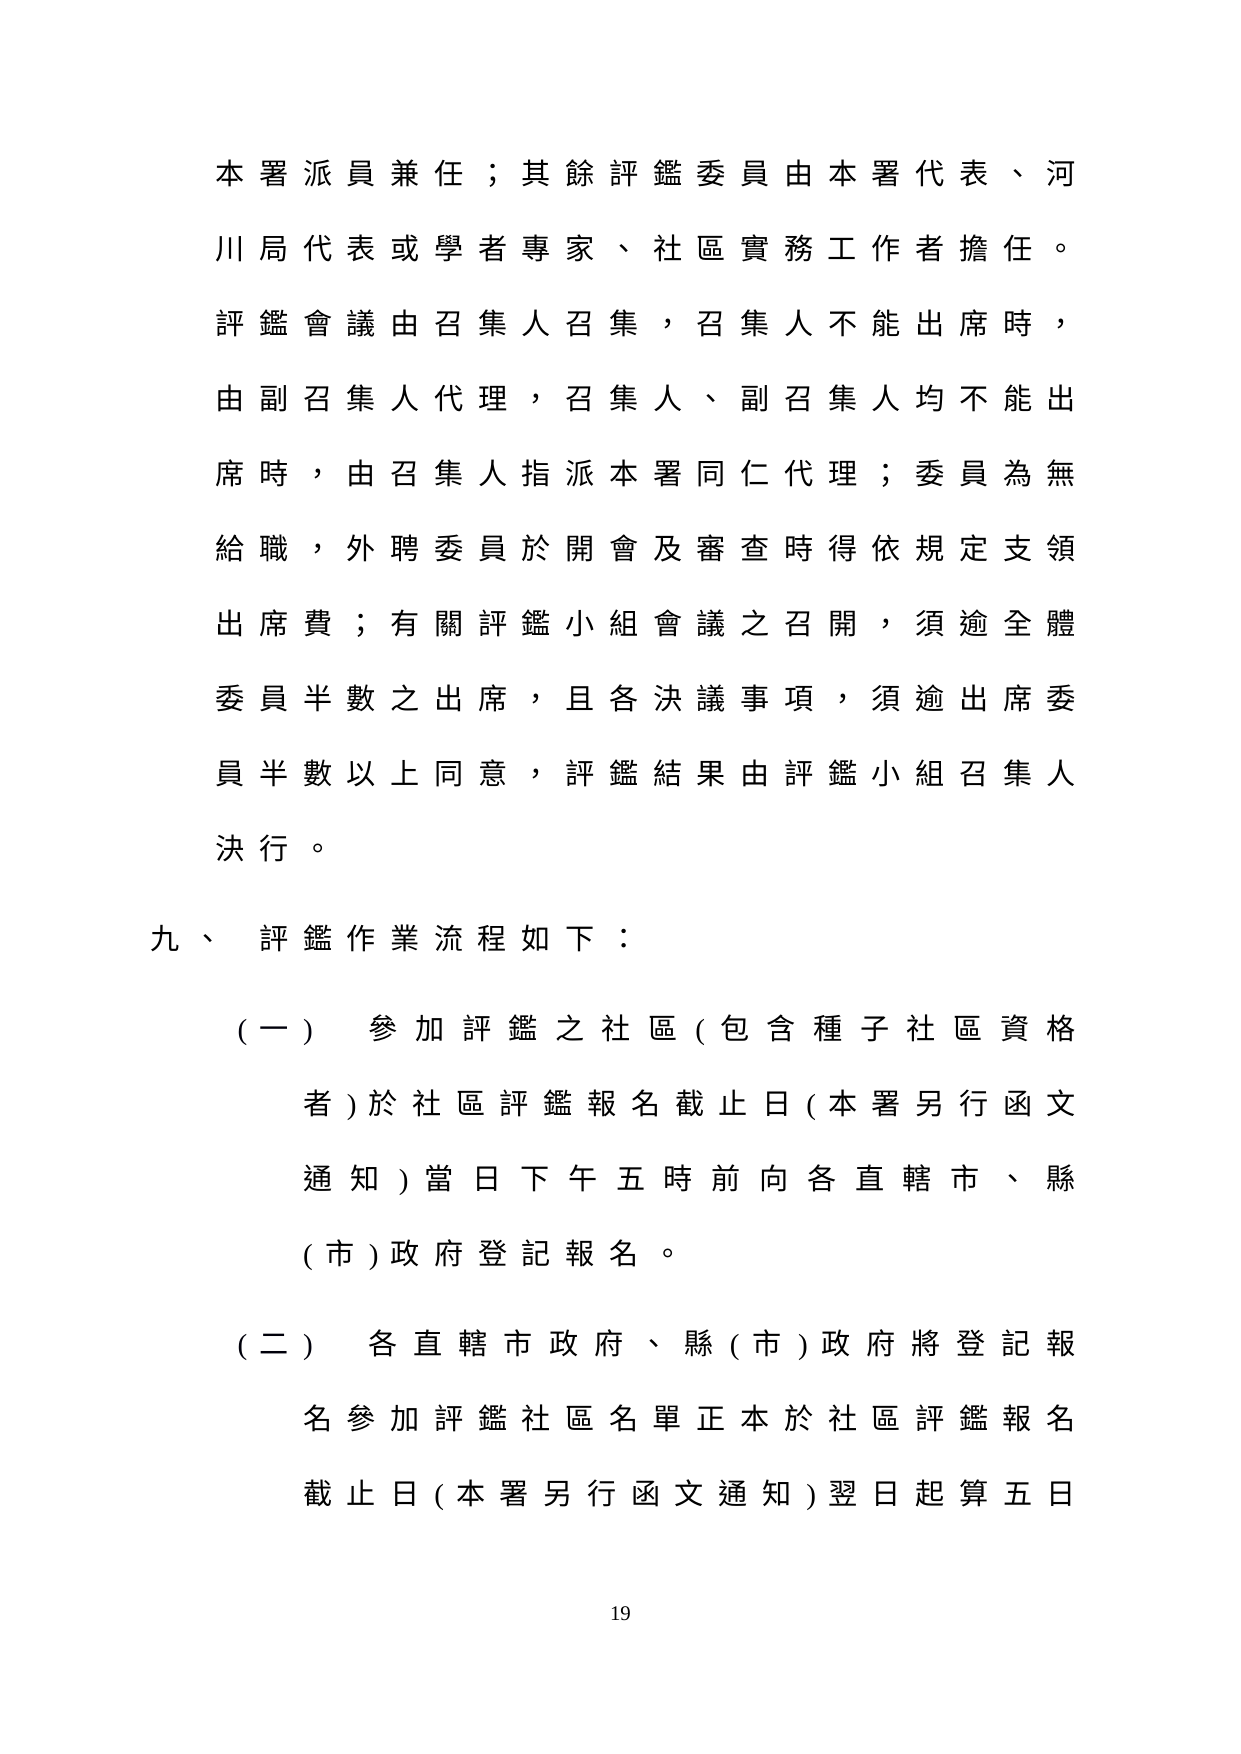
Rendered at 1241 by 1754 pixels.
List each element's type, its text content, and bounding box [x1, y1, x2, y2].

list 各直轄市政府、縣(市)政府將登記報名參加評鑑社區名單正本於社區評鑑報名截止日(本署另行函文通知)翌日起算五日 [224, 1298, 1090, 1523]
text 八、 評鑑小組：河川局辦理社區初評、本署辦理複評及現地訪評等評鑑作業，其評鑑小組置委員五人以上(外聘委員人數不得少於二分之一)；其中一人為召集人，一人為副召集人，初評階段由河川局派員兼任，複評及現地訪評階段由本署派員兼任；其餘評鑑委員由本署代表、河川局代表或學者專家、社區實務工作者擔任。評鑑會議由召集人召集，召集人不能出席時，由副召集人代理，召集人、副召集人均不能出席時，由召集人指派本署同仁代理；委員為無給職，外聘委員於開會及審查時得依規定支領出席費；有關評鑑小組會議之召開，須逾全體委員半數之出席，且各決議事項，須逾出席委員半數以上同意，評鑑結果由評鑑小組召集人決行。 [150, 128, 1090, 878]
list 評鑑作業流程如下： [150, 893, 1090, 968]
list 參加評鑑之社區(包含種子社區資格者)於社區評鑑報名截止日(本署另行函文通知)當日下午五時前向各直轄市、縣(市)政府登記報名。 [224, 983, 1090, 1283]
